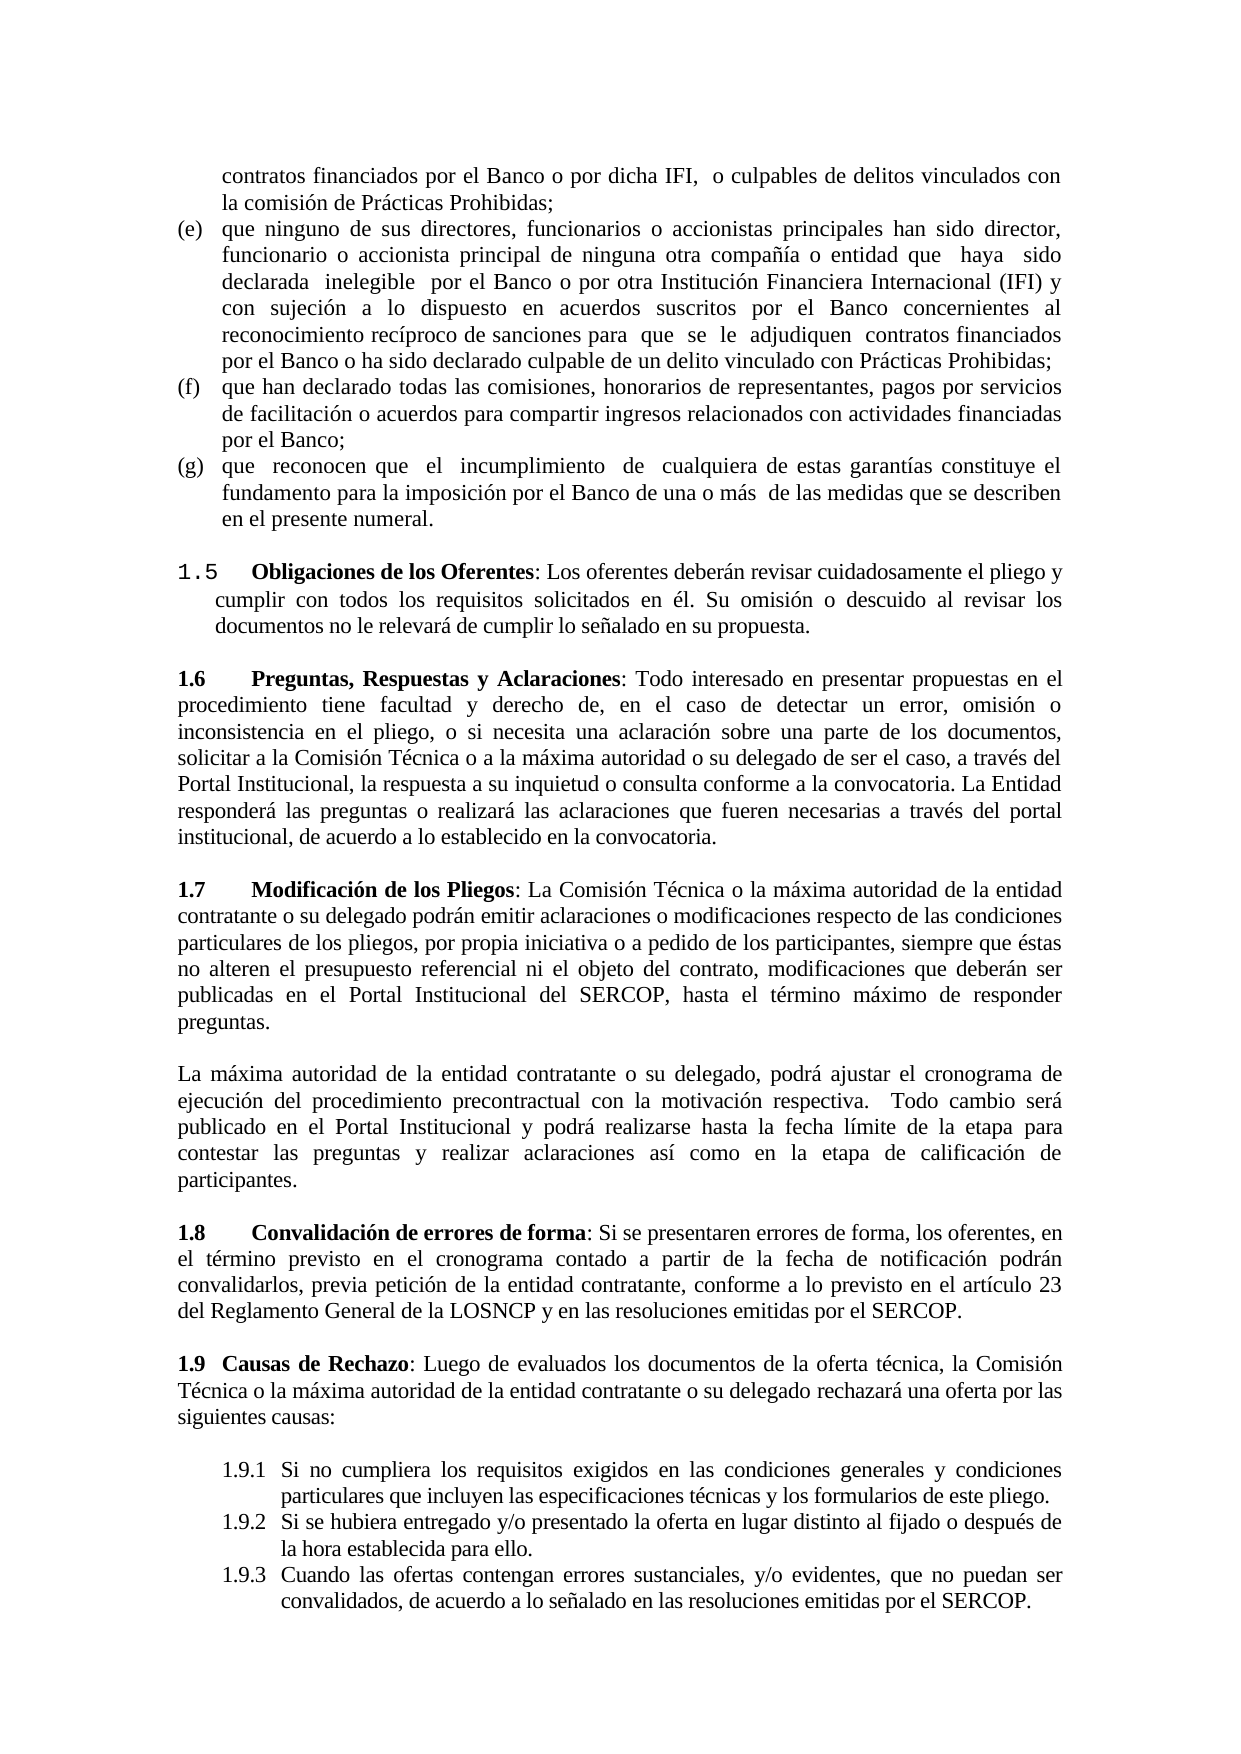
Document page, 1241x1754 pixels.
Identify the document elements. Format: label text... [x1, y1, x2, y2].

text (f) que han declarado todas las comisiones, honorarios de representantes, pagos por servicios de facilitación o acuerdos para compartir ingresos relacionados con actividades financiadas por el Banco; [177, 373, 1063, 452]
text 1.9.2 Si se hubiera entregado y/o presentado la oferta en lugar distinto al fijado o después de la hora establecida para ello. [222, 1508, 1063, 1561]
list Obligaciones de los Oferentes: Los oferentes deberán revisar cuidadosamente el pliego y cumplir con todos los requisitos solicitados en él. Su omisión o descuido al revisar los documentos no le relevará de cumplir lo señalado en su propuesta. [177, 558, 1063, 639]
text 1.7 Modificación de los Pliegos: La Comisión Técnica o la máxima autoridad de la entidad contratante o su delegado podrán emitir aclaraciones o modificaciones respecto de las condiciones particulares de los pliegos, por propia iniciativa o a pedido de los participantes, siempre que éstas no alteren el presupuesto referencial ni el objeto del contrato, modificaciones que deberán ser publicadas en el Portal Institucional del SERCOP, hasta el término máximo de responder preguntas. [177, 876, 1063, 1034]
text 1.6 Preguntas, Respuestas y Aclaraciones: Todo interesado en presentar propuestas en el procedimiento tiene facultad y derecho de, en el caso de detectar un error, omisión o inconsistencia en el pliego, o si necesita una aclaración sobre una parte de los documentos, solicitar a la Comisión Técnica o a la máxima autoridad o su delegado de ser el caso, a través del Portal Institucional, la respuesta a su inquietud o consulta conforme a la convocatoria. La Entidad responderá las preguntas o realizará las aclaraciones que fueren necesarias a través del portal institucional, de acuerdo a lo establecido en la convocatoria. [177, 665, 1063, 849]
text 1.9 Causas de Rechazo: Luego de evaluados los documentos de la oferta técnica, la Comisión Técnica o la máxima autoridad de la entidad contratante o su delegado rechazará una oferta por las siguientes causas: [177, 1350, 1063, 1429]
text 1.8 Convalidación de errores de forma: Si se presentaren errores de forma, los oferentes, en el término previsto en el cronograma contado a partir de la fecha de notificación podrán convalidarlos, previa petición de la entidad contratante, conforme a lo previsto en el artículo 23 del Reglamento General de la LOSNCP y en las resoluciones emitidas por el SERCOP. [177, 1218, 1063, 1324]
list 1.9.1 Si no cumpliera los requisitos exigidos en las condiciones generales y condiciones particulares que incluyen las especificaciones técnicas y los formularios de este pliego. [222, 1456, 1063, 1508]
text La máxima autoridad de la entidad contratante o su delegado, podrá ajustar el cronograma de ejecución del procedimiento precontractual con la motivación respectiva. Todo cambio será publicado en el Portal Institucional y podrá realizarse hasta la fecha límite de la etapa para contestar las preguntas y realizar aclaraciones así como en la etapa de calificación de participantes. [177, 1060, 1063, 1192]
text (e) que ninguno de sus directores, funcionarios o accionistas principales han sido director, funcionario o accionista principal de ninguna otra compañía o entidad que haya sido declarada inelegible por el Banco o por otra Institución Financiera Internacional (IFI) y con sujeción a lo dispuesto en acuerdos suscritos por el Banco concernientes al reconocimiento recíproco de sanciones para que se le adjudiquen contratos financiados por el Banco o ha sido declarado culpable de un delito vinculado con Prácticas Prohibidas; [177, 215, 1063, 373]
text contratos financiados por el Banco o por dicha IFI, o culpables de delitos vinculados con la comisión de Prácticas Prohibidas; [177, 162, 1063, 215]
text (g) que reconocen que el incumplimiento de cualquiera de estas garantías constituye el fundamento para la imposición por el Banco de una o más de las medidas que se describen en el presente numeral. [177, 452, 1063, 531]
text 1.9.3 Cuando las ofertas contengan errores sustanciales, y/o evidentes, que no puedan ser convalidados, de acuerdo a lo señalado en las resoluciones emitidas por el SERCOP. [222, 1561, 1063, 1614]
